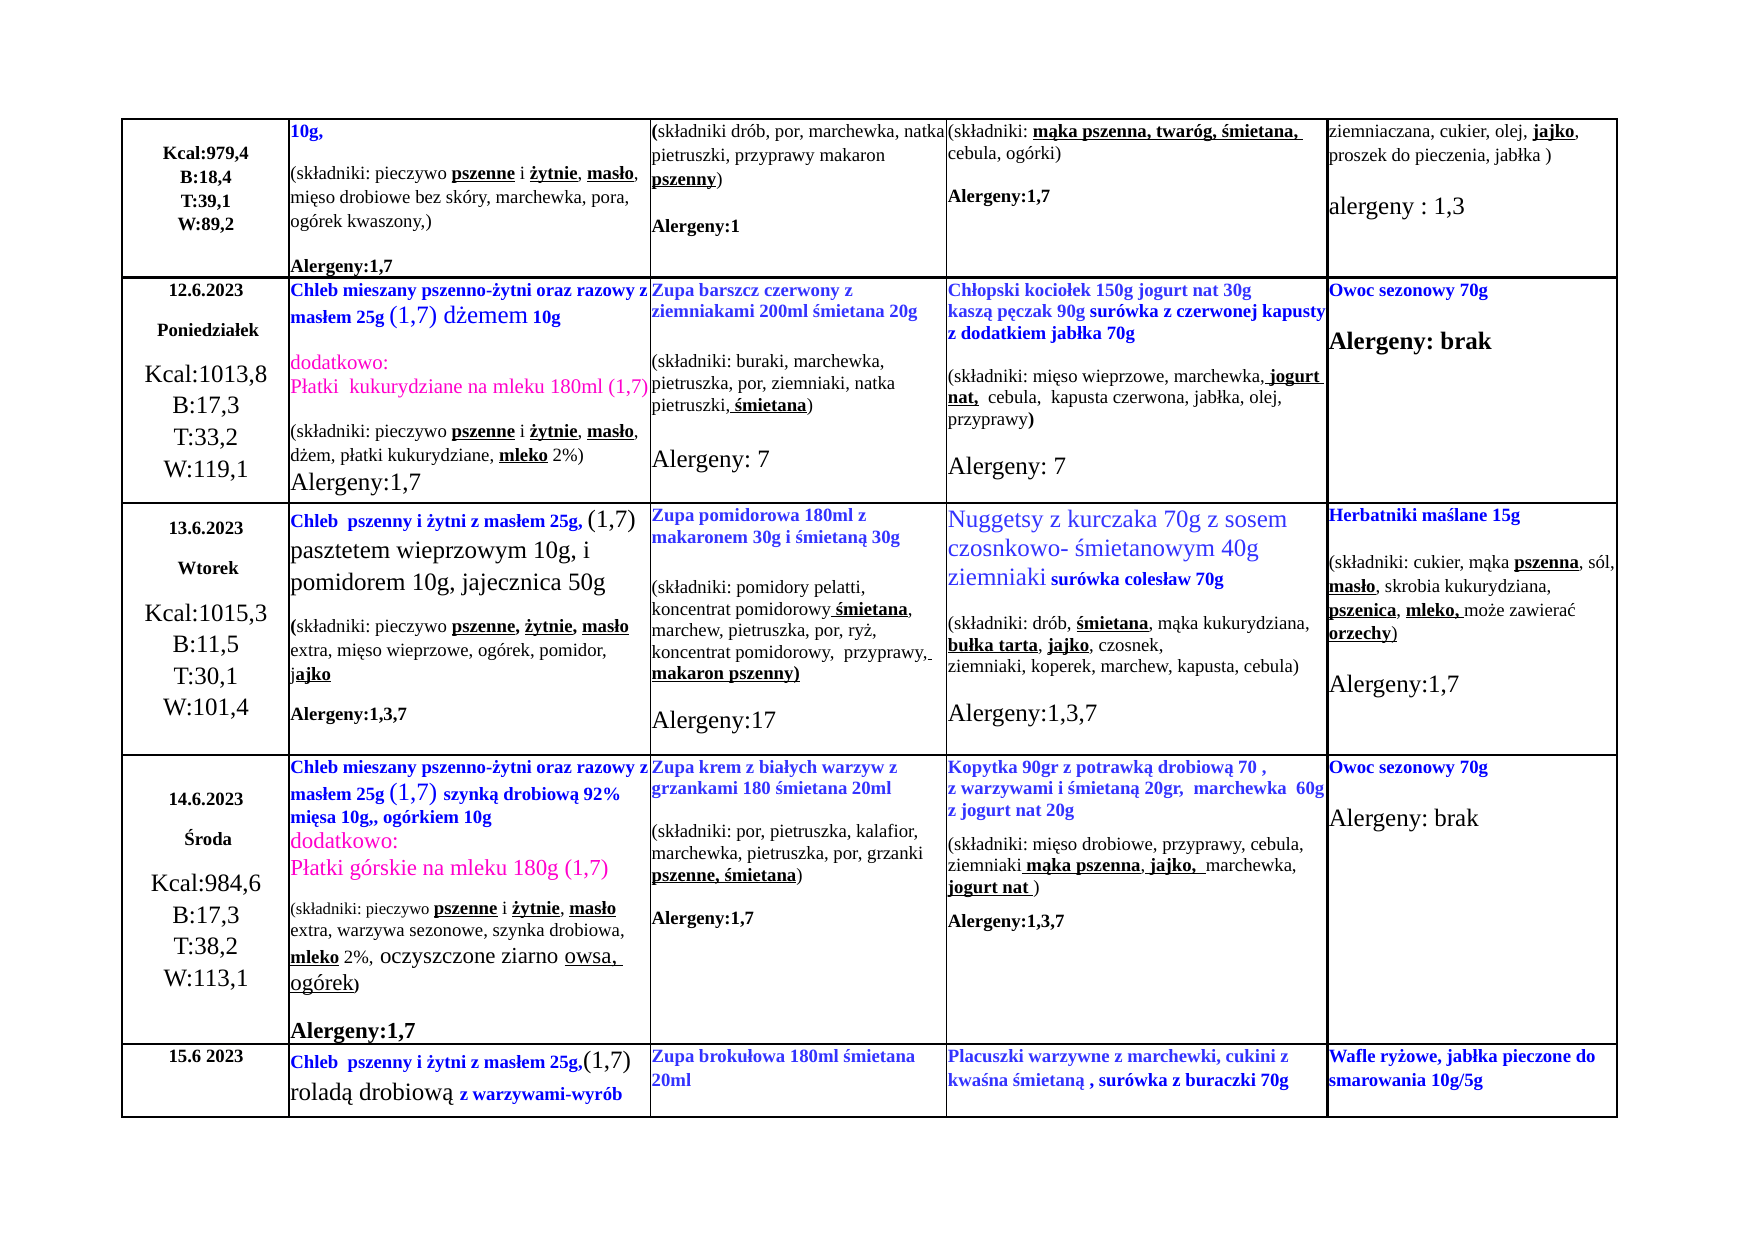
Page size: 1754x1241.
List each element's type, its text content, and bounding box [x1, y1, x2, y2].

table_cell Chleb pszenny i żytni z masłem 25g, (1,7) pasztetem wieprzowym 10g, i pomidorem 10g, jajecznica 50g (składniki: pieczywo pszenne, żytnie, masło extra, mięso wieprzowe, ogórek, pomidor, jajko Alergeny:1,3,7 [290, 504, 650, 753]
table_cell Herbatniki maślane 15g (składniki: cukier, mąka pszenna, sól, masło, skrobia kukurydziana, pszenica, mleko, może zawierać orzechy) Alergeny:1,7 [1329, 504, 1616, 753]
table_cell 14.6.2023 Środa Kcal:984,6 B:17,3 T:38,2 W:113,1 [123, 756, 288, 1043]
table_cell Kopytka 90gr z potrawką drobiową 70 , z warzywami i śmietaną 20gr, marchewka 60g z jogurt nat 20g (składniki: mięso drobiowe, przyprawy, cebula, ziemniaki mąka pszenna, jajko, marchewka, jogurt nat ) Alergeny:1,3,7 [947, 756, 1326, 1043]
table_cell 15.6 2023 [123, 1045, 288, 1116]
table_cell Zupa pomidorowa 180ml z makaronem 30g i śmietaną 30g (składniki: pomidory pelatti, koncentrat pomidorowy śmietana, marchew, pietruszka, por, ryż, koncentrat pomidorowy, przyprawy, makaron pszenny) Alergeny:17 [651, 504, 946, 753]
table_cell 13.6.2023 Wtorek Kcal:1015,3 B:11,5 T:30,1 W:101,4 [123, 504, 288, 753]
table_cell Owoc sezonowy 70g Alergeny: brak [1329, 756, 1616, 1043]
table_cell 12.6.2023 Poniedziałek Kcal:1013,8 B:17,3 T:33,2 W:119,1 [123, 279, 288, 502]
table_cell (składniki drób, por, marchewka, natka pietruszki, przyprawy makaron pszenny) Alergeny:1 [651, 120, 946, 276]
table_cell Placuszki warzywne z marchewki, cukini z kwaśna śmietaną , surówka z buraczki 70g [947, 1045, 1326, 1116]
table_cell Chleb mieszany pszenno-żytni oraz razowy z masłem 25g (1,7) szynką drobiową 92% mięsa 10g,, ogórkiem 10g dodatkowo: Płatki górskie na mleku 180g (1,7) (składniki: pieczywo pszenne i żytnie, masło extra, warzywa sezonowe, szynka drobiowa, mleko 2%, oczyszczone ziarno owsa, ogórek) Alergeny:1,7 [290, 756, 650, 1043]
table_cell Chleb pszenny i żytni z masłem 25g,(1,7) roladą drobiową z warzywami-wyrób [290, 1045, 650, 1116]
table_cell Zupa brokułowa 180ml śmietana 20ml [651, 1045, 946, 1116]
table_cell Nuggetsy z kurczaka 70g z sosem czosnkowo- śmietanowym 40g ziemniaki surówka colesław 70g (składniki: drób, śmietana, mąka kukurydziana, bułka tarta, jajko, czosnek, ziemniaki, koperek, marchew, kapusta, cebula) Alergeny:1,3,7 [947, 504, 1326, 753]
table_cell Wafle ryżowe, jabłka pieczone do smarowania 10g/5g [1329, 1045, 1616, 1116]
table_cell Kcal:979,4 B:18,4 T:39,1 W:89,2 [123, 120, 288, 276]
table_cell Owoc sezonowy 70g Alergeny: brak [1329, 279, 1616, 502]
table_cell (składniki: mąka pszenna, twaróg, śmietana, cebula, ogórki) Alergeny:1,7 [947, 120, 1326, 276]
table_cell Chleb mieszany pszenno-żytni oraz razowy z masłem 25g (1,7) dżemem 10g dodatkowo: Płatki kukurydziane na mleku 180ml (1,7) (składniki: pieczywo pszenne i żytnie, masło, dżem, płatki kukurydziane, mleko 2%) Alergeny:1,7 [290, 279, 650, 502]
table_cell ziemniaczana, cukier, olej, jajko, proszek do pieczenia, jabłka ) alergeny : 1,3 [1329, 120, 1616, 276]
table_cell Zupa krem z białych warzyw z grzankami 180 śmietana 20ml (składniki: por, pietruszka, kalafior, marchewka, pietruszka, por, grzanki pszenne, śmietana) Alergeny:1,7 [651, 756, 946, 1043]
table_cell 10g, (składniki: pieczywo pszenne i żytnie, masło, mięso drobiowe bez skóry, marchewka, pora, ogórek kwaszony,) Alergeny:1,7 [290, 120, 650, 276]
table_cell Zupa barszcz czerwony z ziemniakami 200ml śmietana 20g (składniki: buraki, marchewka, pietruszka, por, ziemniaki, natka pietruszki, śmietana) Alergeny: 7 [651, 279, 946, 502]
table_cell Chłopski kociołek 150g jogurt nat 30g kaszą pęczak 90g surówka z czerwonej kapusty z dodatkiem jabłka 70g (składniki: mięso wieprzowe, marchewka, jogurt nat, cebula, kapusta czerwona, jabłka, olej, przyprawy) Alergeny: 7 [947, 279, 1326, 502]
